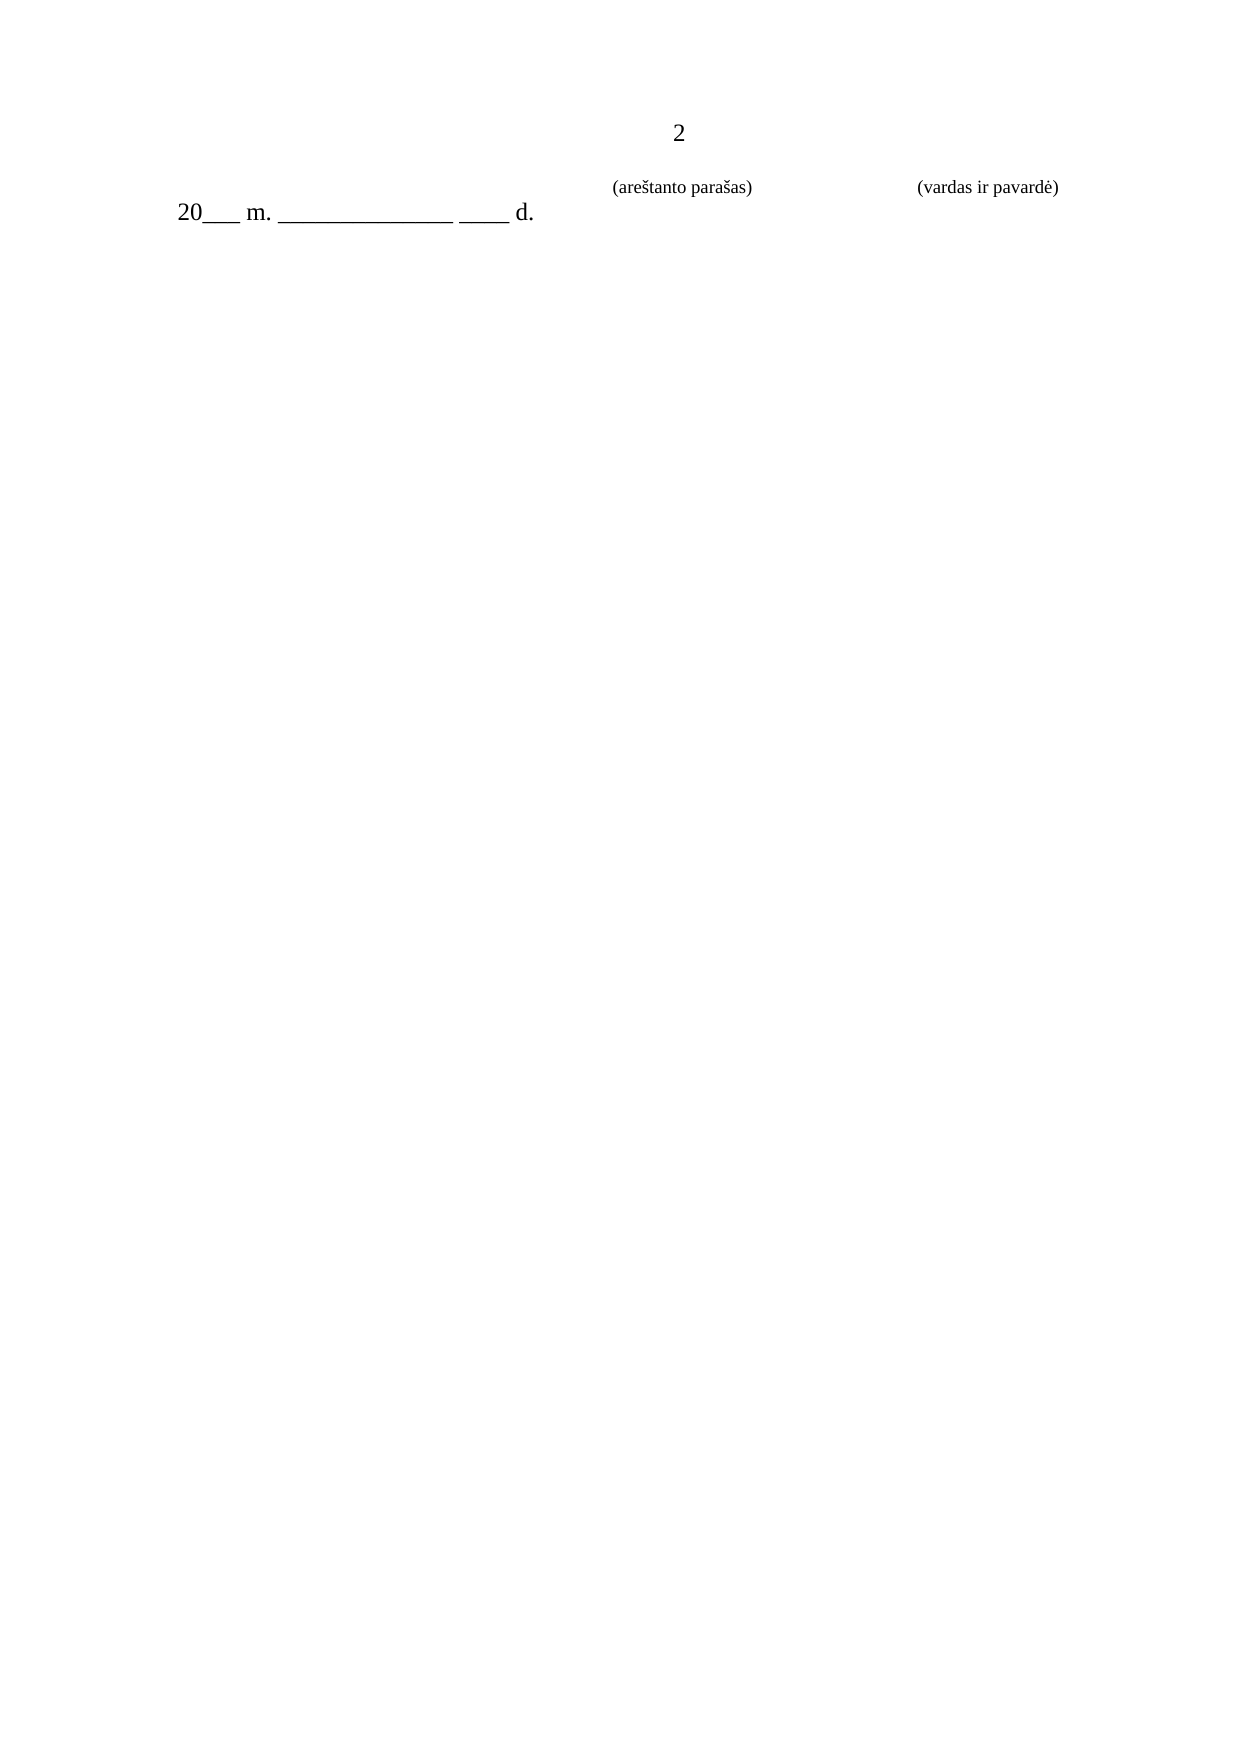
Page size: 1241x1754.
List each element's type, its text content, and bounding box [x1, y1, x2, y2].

text 20___ m. ______________ ____ d. [177, 197, 1181, 226]
text (areštanto parašas) (vardas ir pavardė) [312, 176, 1181, 197]
